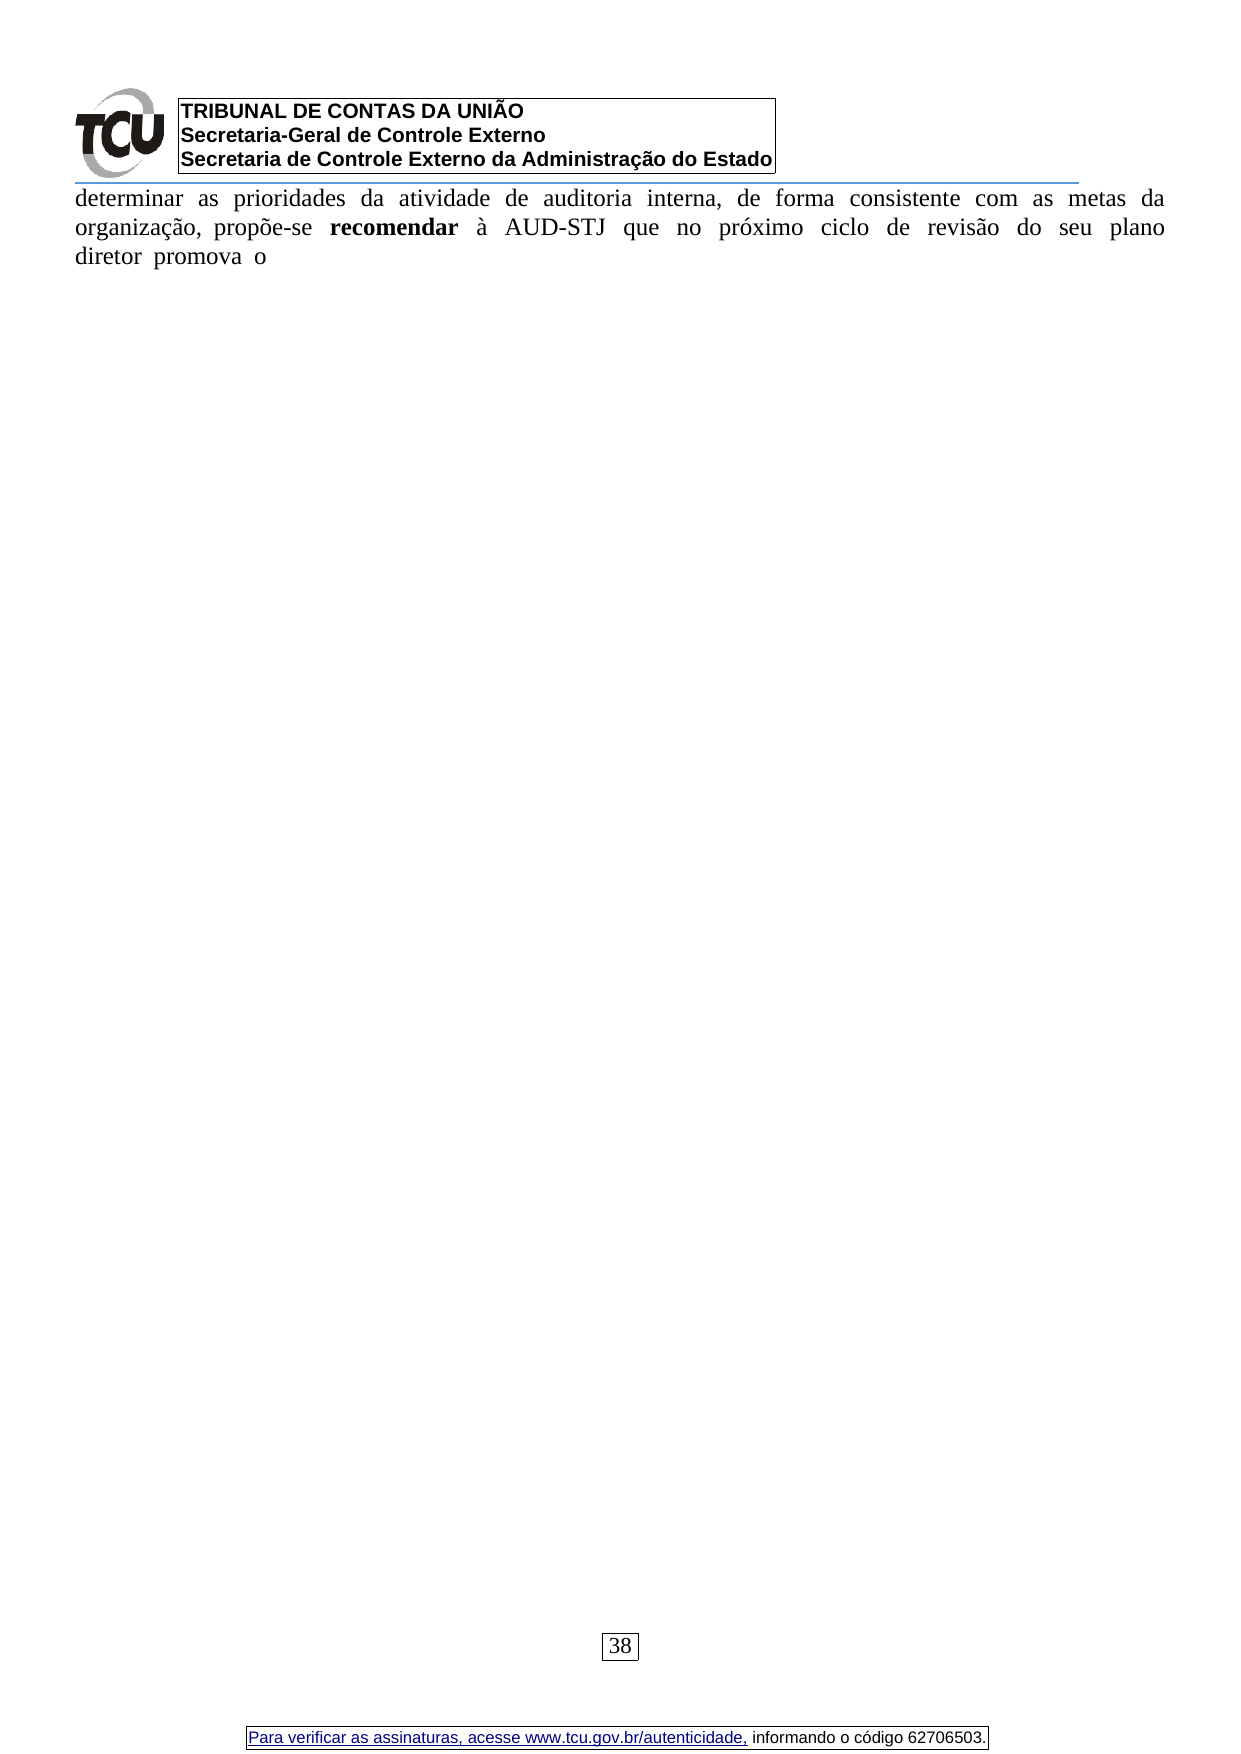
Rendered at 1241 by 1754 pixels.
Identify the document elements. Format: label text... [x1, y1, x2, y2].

picture [75, 88, 164, 178]
list determinar as prioridades da atividade de auditoria interna, de forma consistente com as metas da organização, propõe-se recomendar à AUD-STJ que no próximo ciclo de revisão do seu plano diretor promova o [75, 183, 1166, 269]
